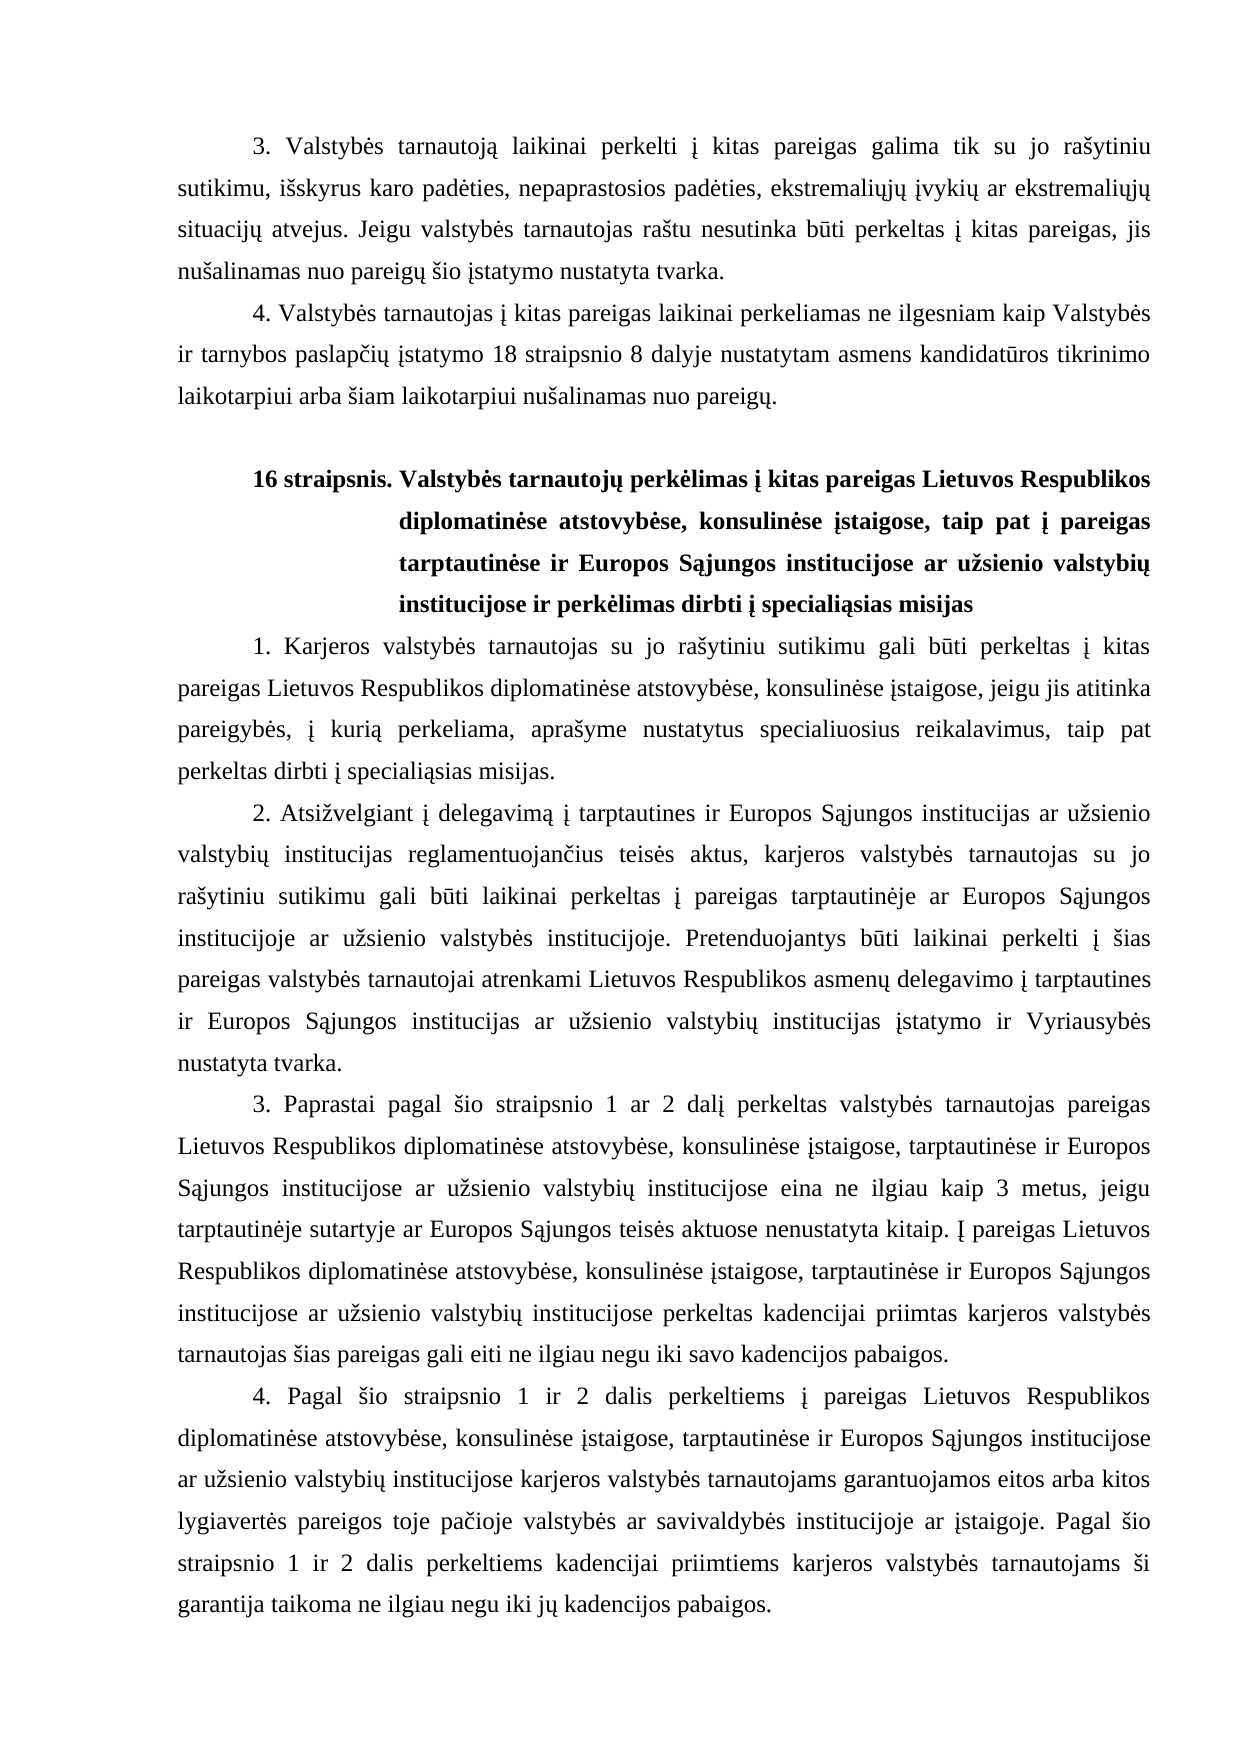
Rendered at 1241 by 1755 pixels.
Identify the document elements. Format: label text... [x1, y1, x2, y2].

text 16 straipsnis. Valstybės tarnautojų perkėlimas į kitas pareigas Lietuvos Respublikos diplomatinėse atstovybėse, konsulinėse įstaigose, taip pat į pareigas tarptautinėse ir Europos Sąjungos institucijose ar užsienio valstybių institucijose ir perkėlimas dirbti į specialiąsias misijas [252, 451, 1152, 618]
text 4. Pagal šio straipsnio 1 ir 2 dalis perkeltiems į pareigas Lietuvos Respublikos diplomatinėse atstovybėse, konsulinėse įstaigose, tarptautinėse ir Europos Sąjungos institucijose ar užsienio valstybių institucijose karjeros valstybės tarnautojams garantuojamos eitos arba kitos lygiavertės pareigos toje pačioje valstybės ar savivaldybės institucijoje ar įstaigoje. Pagal šio straipsnio 1 ir 2 dalis perkeltiems kadencijai priimtiems karjeros valstybės tarnautojams ši garantija taikoma ne ilgiau negu iki jų kadencijos pabaigos. [177, 1368, 1152, 1618]
text 2. Atsižvelgiant į delegavimą į tarptautines ir Europos Sąjungos institucijas ar užsienio valstybių institucijas reglamentuojančius teisės aktus, karjeros valstybės tarnautojas su jo rašytiniu sutikimu gali būti laikinai perkeltas į pareigas tarptautinėje ar Europos Sąjungos institucijoje ar užsienio valstybės institucijoje. Pretenduojantys būti laikinai perkelti į šias pareigas valstybės tarnautojai atrenkami Lietuvos Respublikos asmenų delegavimo į tarptautines ir Europos Sąjungos institucijas ar užsienio valstybių institucijas įstatymo ir Vyriausybės nustatyta tvarka. [177, 785, 1152, 1076]
text 1. Karjeros valstybės tarnautojas su jo rašytiniu sutikimu gali būti perkeltas į kitas pareigas Lietuvos Respublikos diplomatinėse atstovybėse, konsulinėse įstaigose, jeigu jis atitinka pareigybės, į kurią perkeliama, aprašyme nustatytus specialiuosius reikalavimus, taip pat perkeltas dirbti į specialiąsias misijas. [177, 618, 1152, 785]
text 3. Paprastai pagal šio straipsnio 1 ar 2 dalį perkeltas valstybės tarnautojas pareigas Lietuvos Respublikos diplomatinėse atstovybėse, konsulinėse įstaigose, tarptautinėse ir Europos Sąjungos institucijose ar užsienio valstybių institucijose eina ne ilgiau kaip 3 metus, jeigu tarptautinėje sutartyje ar Europos Sąjungos teisės aktuose nenustatyta kitaip. Į pareigas Lietuvos Respublikos diplomatinėse atstovybėse, konsulinėse įstaigose, tarptautinėse ir Europos Sąjungos institucijose ar užsienio valstybių institucijose perkeltas kadencijai priimtas karjeros valstybės tarnautojas šias pareigas gali eiti ne ilgiau negu iki savo kadencijos pabaigos. [177, 1076, 1152, 1368]
text 4. Valstybės tarnautojas į kitas pareigas laikinai perkeliamas ne ilgesniam kaip Valstybės ir tarnybos paslapčių įstatymo 18 straipsnio 8 dalyje nustatytam asmens kandidatūros tikrinimo laikotarpiui arba šiam laikotarpiui nušalinamas nuo pareigų. [177, 285, 1152, 410]
text 3. Valstybės tarnautoją laikinai perkelti į kitas pareigas galima tik su jo rašytiniu sutikimu, išskyrus karo padėties, nepaprastosios padėties, ekstremaliųjų įvykių ar ekstremaliųjų situacijų atvejus. Jeigu valstybės tarnautojas raštu nesutinka būti perkeltas į kitas pareigas, jis nušalinamas nuo pareigų šio įstatymo nustatyta tvarka. [177, 118, 1152, 285]
